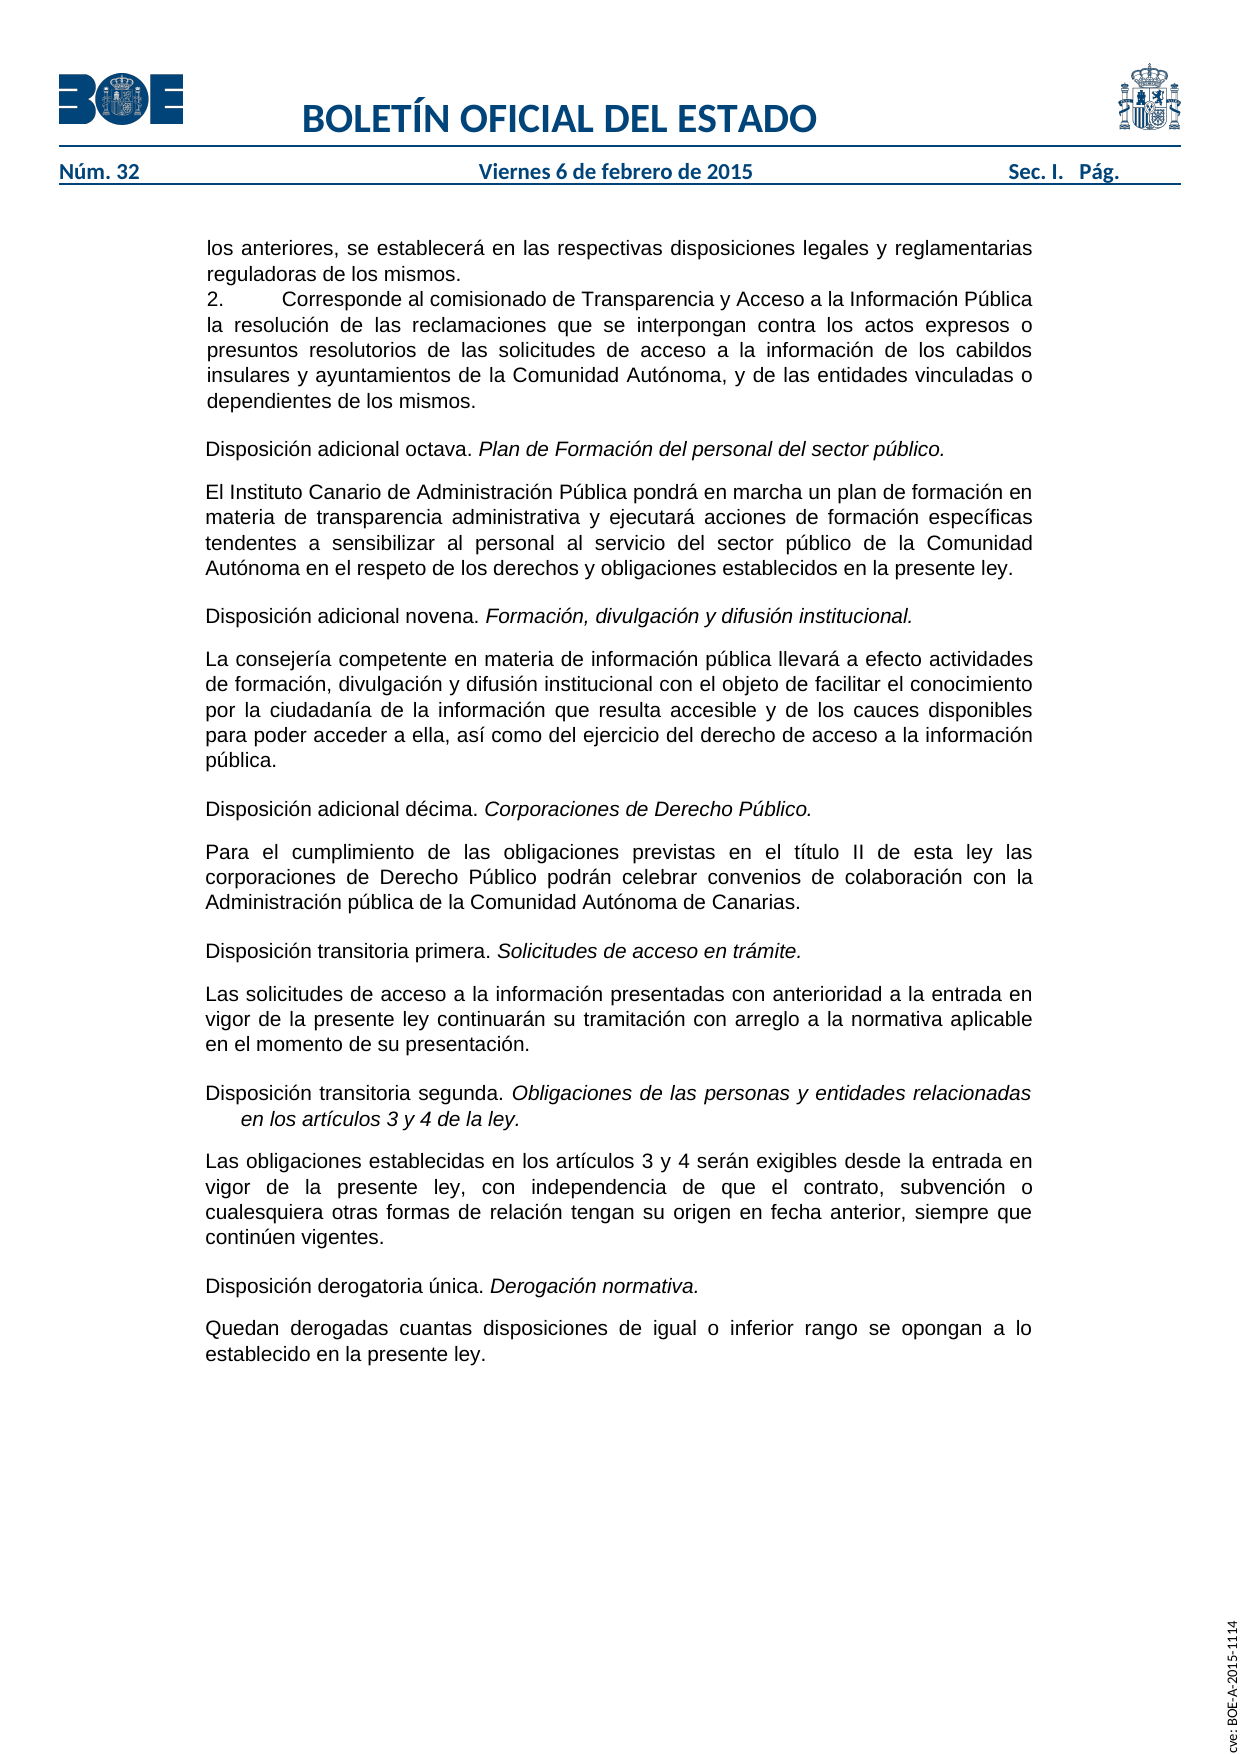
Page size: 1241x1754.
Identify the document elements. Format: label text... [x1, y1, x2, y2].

text Disposición adicional novena. Formación, divulgación y difusión institucional. [205, 604, 1034, 628]
text Disposición transitoria primera. Solicitudes de acceso en trámite. [205, 939, 1034, 963]
list Corresponde al comisionado de Transparencia y Acceso a la Información Pública la resolución de las reclamaciones que se interpongan contra los actos expresos o presuntos resolutorios de las solicitudes de acceso a la información de los cabildos insulares y ayuntamientos de la Comunidad Autónoma, y de las entidades vinculadas o dependientes de los mismos. [207, 287, 1034, 412]
text El Instituto Canario de Administración Pública pondrá en marcha un plan de formación en materia de transparencia administrativa y ejecutará acciones de formación específicas tendentes a sensibilizar al personal al servicio del sector público de la Comunidad Autónoma en el respeto de los derechos y obligaciones establecidos en la presente ley. [205, 480, 1034, 580]
text Para el cumplimiento de las obligaciones previstas en el título II de esta ley las corporaciones de Derecho Público podrán celebrar convenios de colaboración con la Administración pública de la Comunidad Autónoma de Canarias. [205, 839, 1034, 914]
text Las obligaciones establecidas en los artículos 3 y 4 serán exigibles desde la entrada en vigor de la presente ley, con independencia de que el contrato, subvención o cualesquiera otras formas de relación tengan su origen en fecha anterior, siempre que continúen vigentes. [205, 1149, 1034, 1249]
text Disposición transitoria segunda. Obligaciones de las personas y entidades relacionadas en los artículos 3 y 4 de la ley. [205, 1081, 1034, 1131]
list los anteriores, se establecerá en las respectivas disposiciones legales y reglamentarias reguladoras de los mismos. [207, 236, 1034, 286]
text Las solicitudes de acceso a la información presentadas con anterioridad a la entrada en vigor de la presente ley continuarán su tramitación con arreglo a la normativa aplicable en el momento de su presentación. [205, 981, 1034, 1056]
text La consejería competente en materia de información pública llevará a efecto actividades de formación, divulgación y difusión institucional con el objeto de facilitar el conocimiento por la ciudadanía de la información que resulta accesible y de los cauces disponibles para poder acceder a ella, así como del ejercicio del derecho de acceso a la información pública. [205, 647, 1034, 772]
text Disposición adicional décima. Corporaciones de Derecho Público. [205, 797, 1034, 821]
text Disposición adicional octava. Plan de Formación del personal del sector público. [205, 437, 1034, 461]
text Quedan derogadas cuantas disposiciones de igual o inferior rango se opongan a lo establecido en la presente ley. [205, 1316, 1034, 1366]
text Disposición derogatoria única. Derogación normativa. [205, 1274, 1034, 1298]
